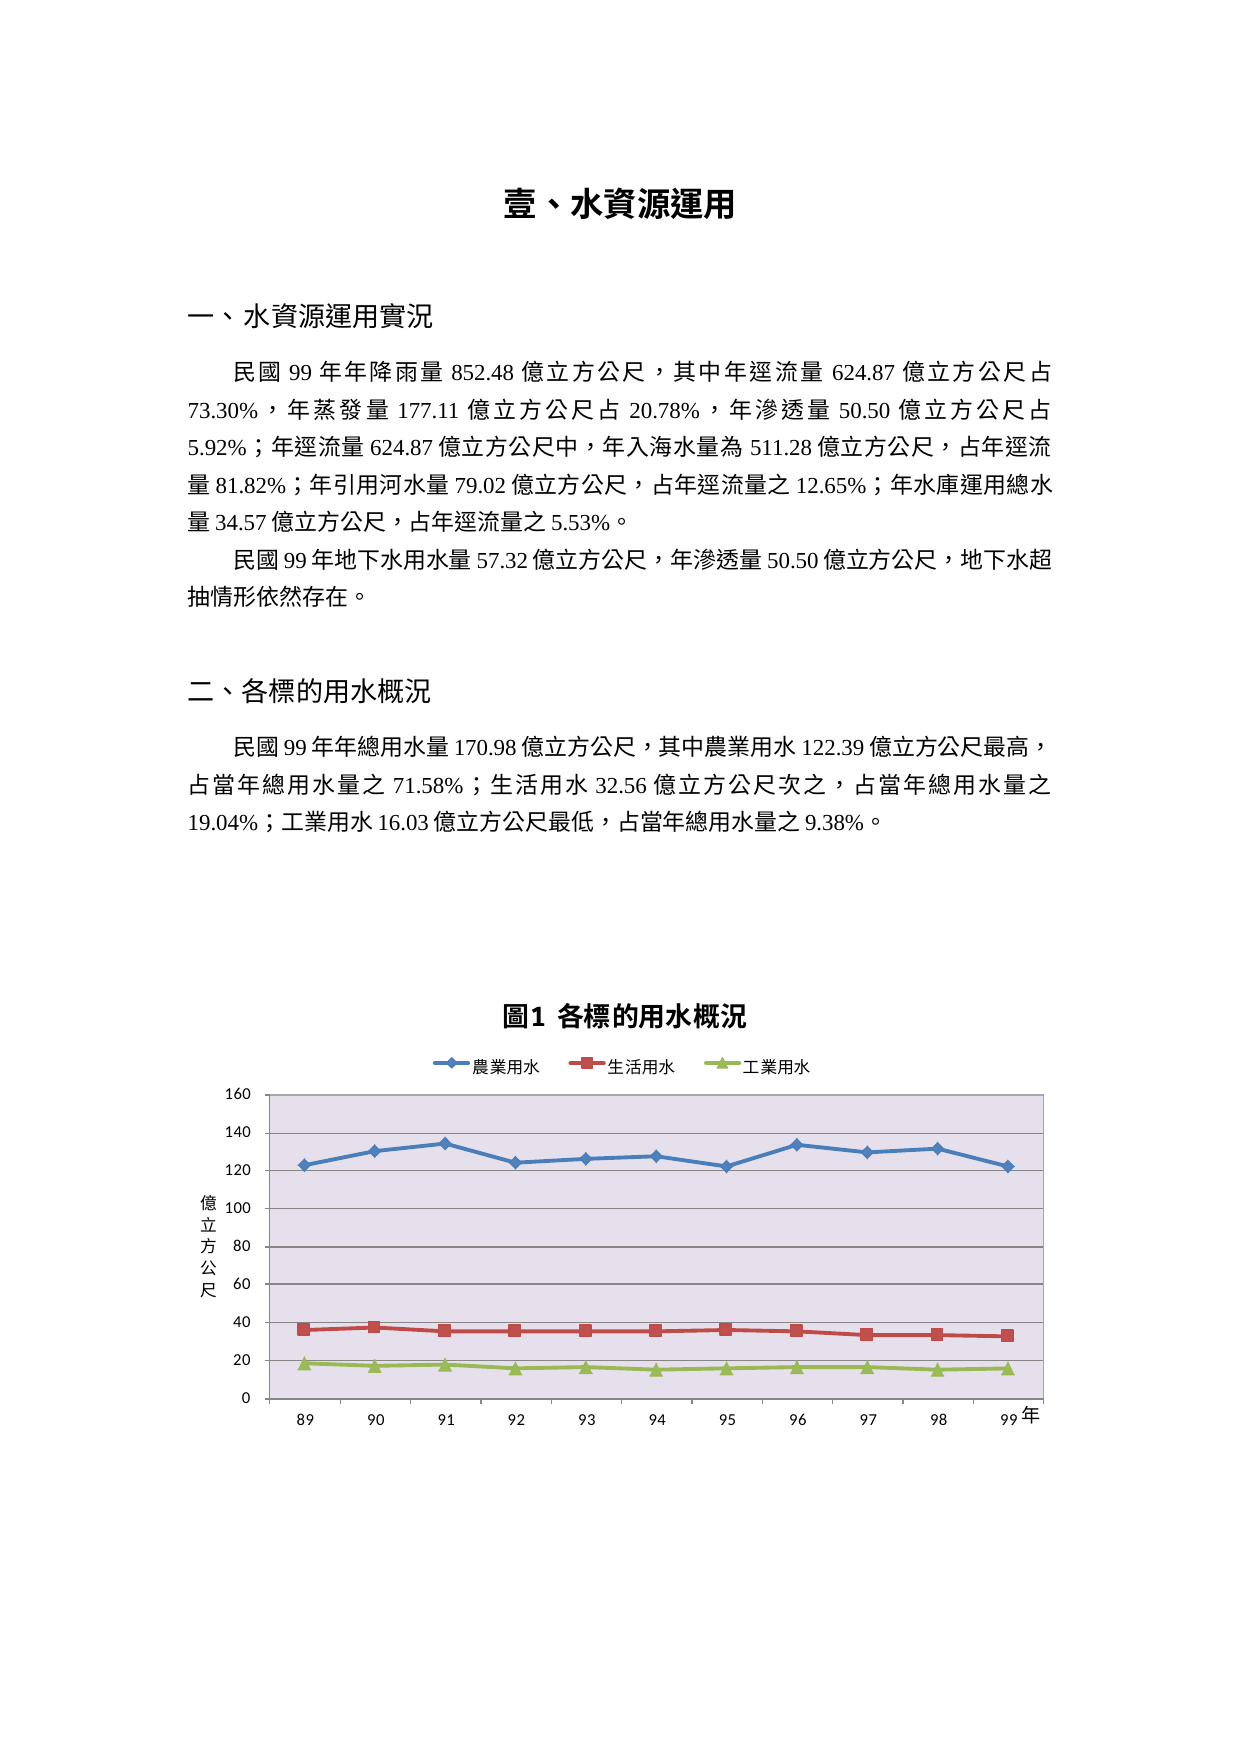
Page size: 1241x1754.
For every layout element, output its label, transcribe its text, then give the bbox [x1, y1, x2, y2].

text 民國99年年降雨量852.48億立方公尺，其中年逕流量624.87億立方公尺占73.30%，年蒸發量177.11億立方公尺占20.78%，年滲透量50.50億立方公尺占5.92%；年逕流量624.87億立方公尺中，年入海水量為511.28億立方公尺，占年逕流量81.82%；年引用河水量79.02億立方公尺，占年逕流量之12.65%；年水庫運用總水量34.57億立方公尺，占年逕流量之5.53%。 [187, 352, 1053, 539]
list 水資源運用實況 [187, 277, 1053, 352]
text 二、各標的用水概況 [187, 652, 1053, 727]
text 民國99年地下水用水量57.32億立方公尺，年滲透量50.50億立方公尺，地下水超抽情形依然存在。 [187, 539, 1053, 614]
text 壹、水資源運用 [187, 164, 1053, 239]
text 民國99年年總用水量170.98億立方公尺，其中農業用水122.39億立方公尺最高，占當年總用水量之71.58%；生活用水32.56億立方公尺次之，占當年總用水量之19.04%；工業用水16.03億立方公尺最低，占當年總用水量之9.38%。 [187, 727, 1053, 839]
